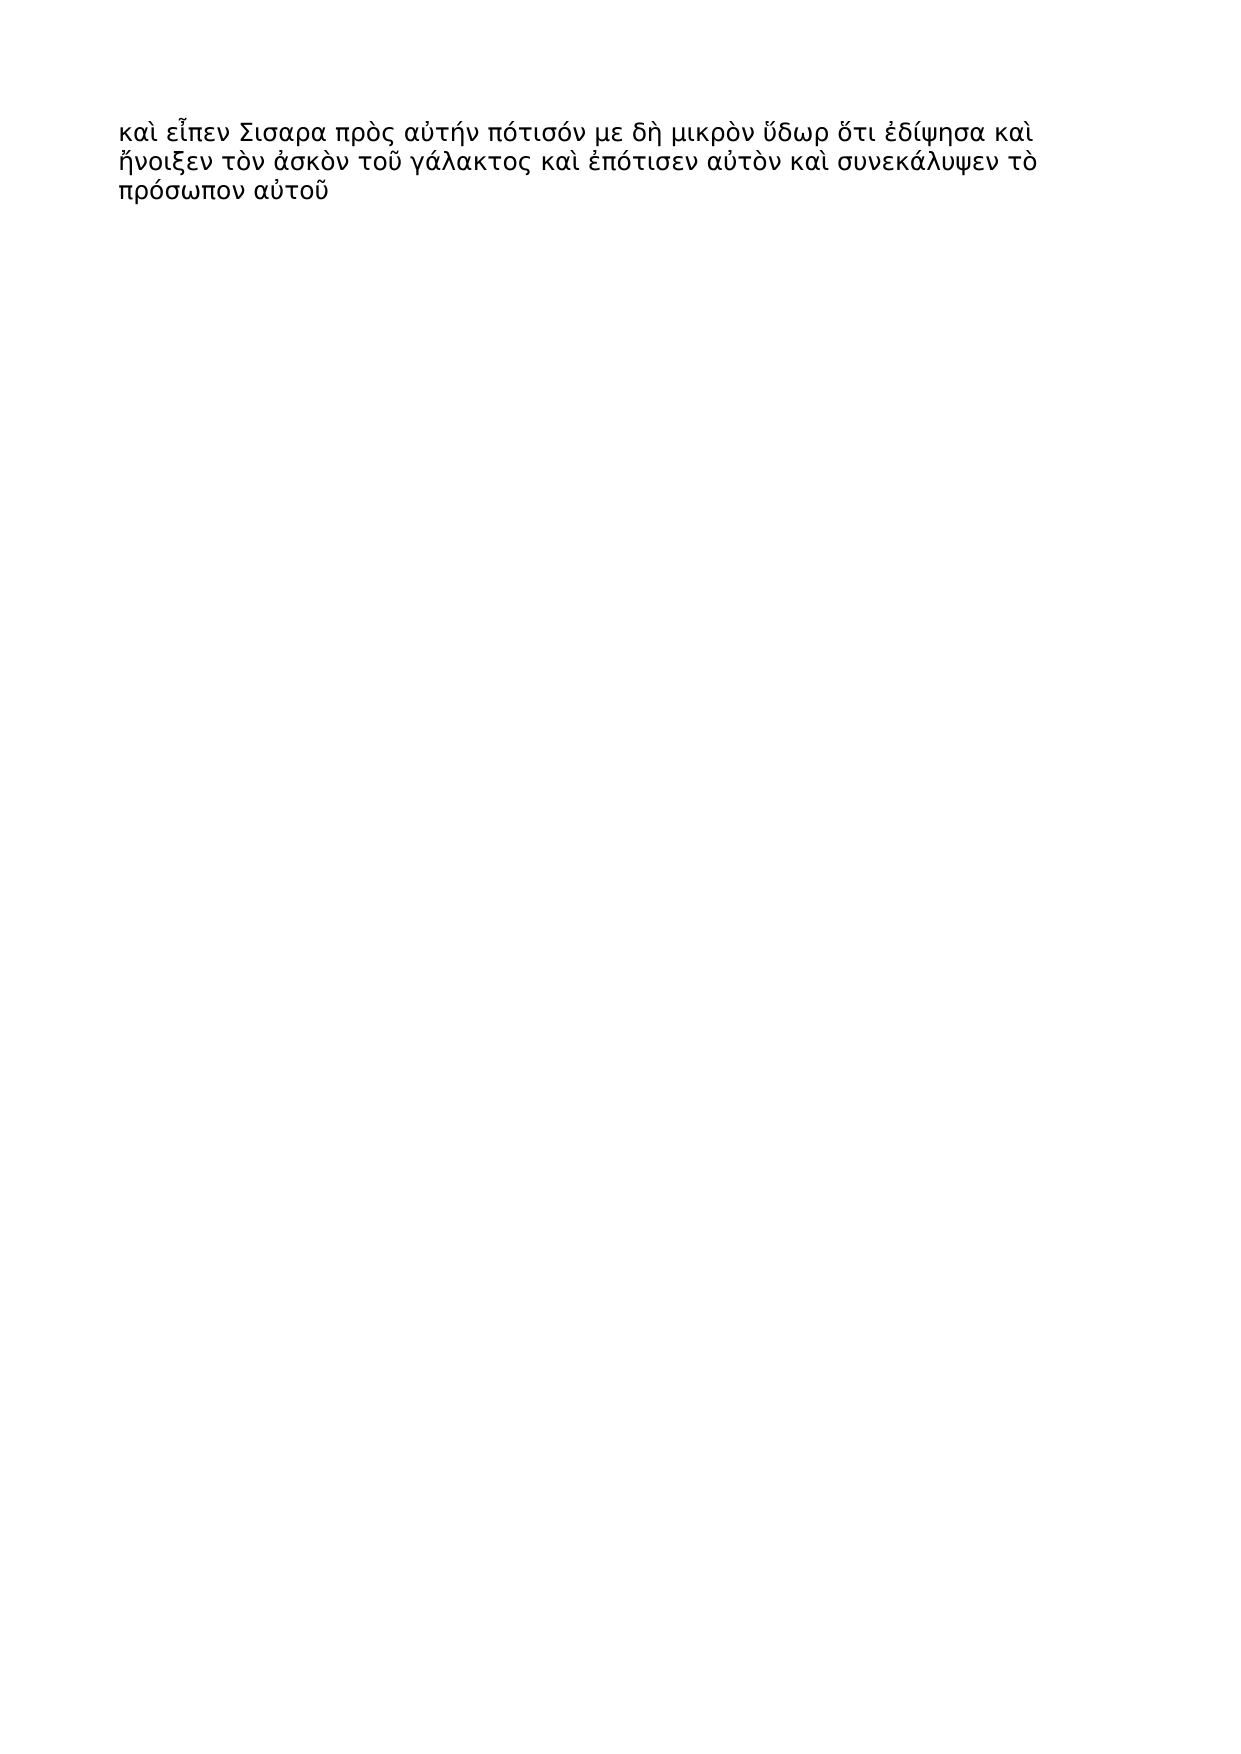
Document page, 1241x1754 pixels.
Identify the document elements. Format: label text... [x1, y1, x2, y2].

text καὶ εἶπεν Σισαρα πρὸς αὐτήν πότισόν με δὴ μικρὸν ὕδωρ ὅτι ἐδίψησα καὶ ἤνοιξεν τὸν ἀσκὸν τοῦ γάλακτος καὶ ἐπότισεν αὐτὸν καὶ συνεκάλυψεν τὸ πρόσωπον αὐτοῦ [118, 118, 1122, 206]
